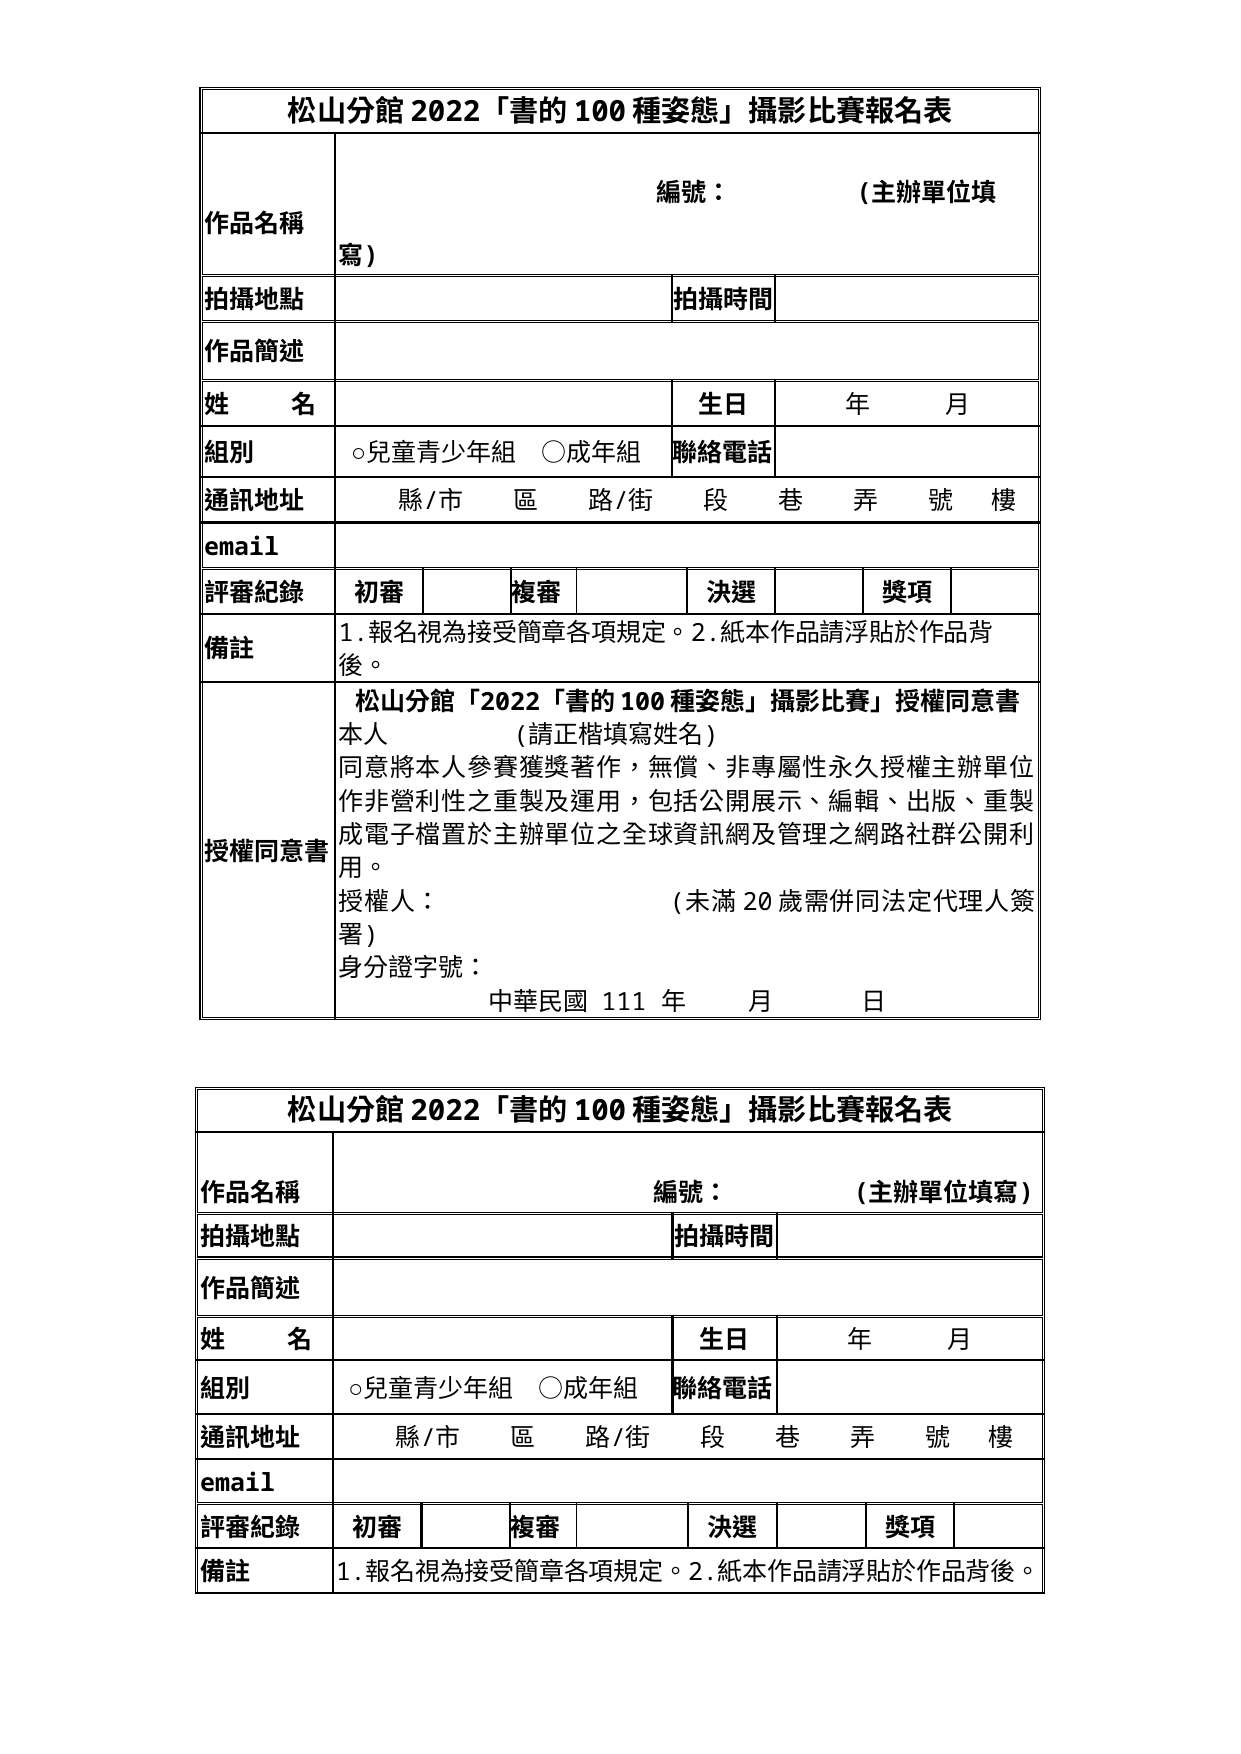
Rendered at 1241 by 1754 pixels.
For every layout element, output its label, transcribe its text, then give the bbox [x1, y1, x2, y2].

table_cell 評審紀錄 [203, 570, 334, 612]
table_cell 初審 [336, 570, 422, 612]
table_cell 聯絡電話 [673, 427, 774, 476]
table_cell 作品簡述 [198, 1260, 332, 1314]
table_cell 通訊地址 [203, 478, 334, 521]
table_cell 生日 [673, 382, 774, 424]
table_cell 通訊地址 [198, 1415, 332, 1458]
table_cell 縣/市 區 路/街 段 巷 弄 號 樓 [336, 478, 1038, 521]
table_cell 初審 [334, 1505, 420, 1547]
table_cell 備註 [198, 1549, 332, 1592]
table_cell 年 月 [776, 382, 1038, 424]
table_cell [334, 1215, 671, 1256]
table_cell ○兒童青少年組 ○成年組 [336, 427, 671, 476]
table_cell [424, 570, 510, 612]
table_cell [778, 1505, 865, 1547]
table_cell [336, 382, 671, 424]
table_cell [334, 1260, 1042, 1314]
table_cell 複審 [511, 1505, 576, 1547]
table_cell 複審 [512, 570, 576, 612]
table_cell 備註 [203, 615, 334, 681]
table_cell ○兒童青少年組 ○成年組 [334, 1361, 671, 1413]
table_cell [778, 1361, 1042, 1413]
table_cell 姓 名 [198, 1318, 332, 1359]
table_cell 作品名稱 [203, 134, 334, 274]
table_cell 縣/市 區 路/街 段 巷 弄 號 樓 [334, 1415, 1042, 1458]
table_cell [778, 1215, 1042, 1256]
table_cell 決選 [689, 1505, 776, 1547]
table_cell 決選 [688, 570, 774, 612]
table_cell 姓 名 [203, 382, 334, 424]
table_cell 松山分館「2022「書的100種姿態」攝影比賽」授權同意書 本人 (請正楷填寫姓名) 同意將本人參賽獲獎著作，無償、非專屬性永久授權主辦單位作非營利性之重製及運用，包括公開展示、編輯、出版、重製成電子檔置於主辦單位之全球資訊網及管理之網路社群公開利用。 授權人： (未滿20歲需併同法定代理人簽署) 身分證字號： 中華民國 111 年 月 日 [336, 683, 1038, 1017]
table_header 松山分館2022「書的100種姿態」攝影比賽報名表 [198, 1090, 1042, 1131]
table_cell 1.報名視為接受簡章各項規定。2.紙本作品請浮貼於作品背後。 [334, 1549, 1042, 1592]
table_cell [577, 1505, 687, 1547]
table_cell 授權同意書 [203, 683, 334, 1017]
table_cell email [198, 1460, 332, 1502]
table_cell [336, 323, 1038, 379]
table_cell [423, 1505, 509, 1547]
table_cell 拍攝時間 [673, 277, 774, 320]
table_cell 作品名稱 [198, 1133, 332, 1212]
table_cell [776, 570, 862, 612]
table_cell 獎項 [864, 570, 950, 612]
table_cell 評審紀錄 [198, 1505, 332, 1547]
table_cell [955, 1505, 1042, 1547]
table_cell [776, 427, 1038, 476]
table_cell [336, 524, 1038, 567]
table_cell [577, 570, 686, 612]
table_cell 拍攝時間 [674, 1215, 776, 1256]
table_cell 組別 [203, 427, 334, 476]
table_cell 生日 [674, 1318, 776, 1359]
table_cell 編號： (主辦單位填寫) [334, 1133, 1042, 1212]
table_header 松山分館2022「書的100種姿態」攝影比賽報名表 [203, 90, 1038, 132]
table_cell 獎項 [867, 1505, 953, 1547]
table_cell 聯絡電話 [674, 1361, 776, 1413]
table_cell [334, 1318, 671, 1359]
table_cell 作品簡述 [203, 323, 334, 379]
table_cell 年 月 [778, 1318, 1042, 1359]
table_cell email [203, 524, 334, 567]
table_cell [776, 277, 1038, 320]
table_cell 拍攝地點 [198, 1215, 332, 1256]
table_cell [334, 1460, 1042, 1502]
table_cell 1.報名視為接受簡章各項規定。2.紙本作品請浮貼於作品背後。 [336, 615, 1038, 681]
table_cell 組別 [198, 1361, 332, 1413]
table_cell 編號： (主辦單位填寫) [336, 134, 1038, 274]
table_cell [336, 277, 671, 320]
table_cell 拍攝地點 [203, 277, 334, 320]
table_cell [952, 570, 1038, 612]
